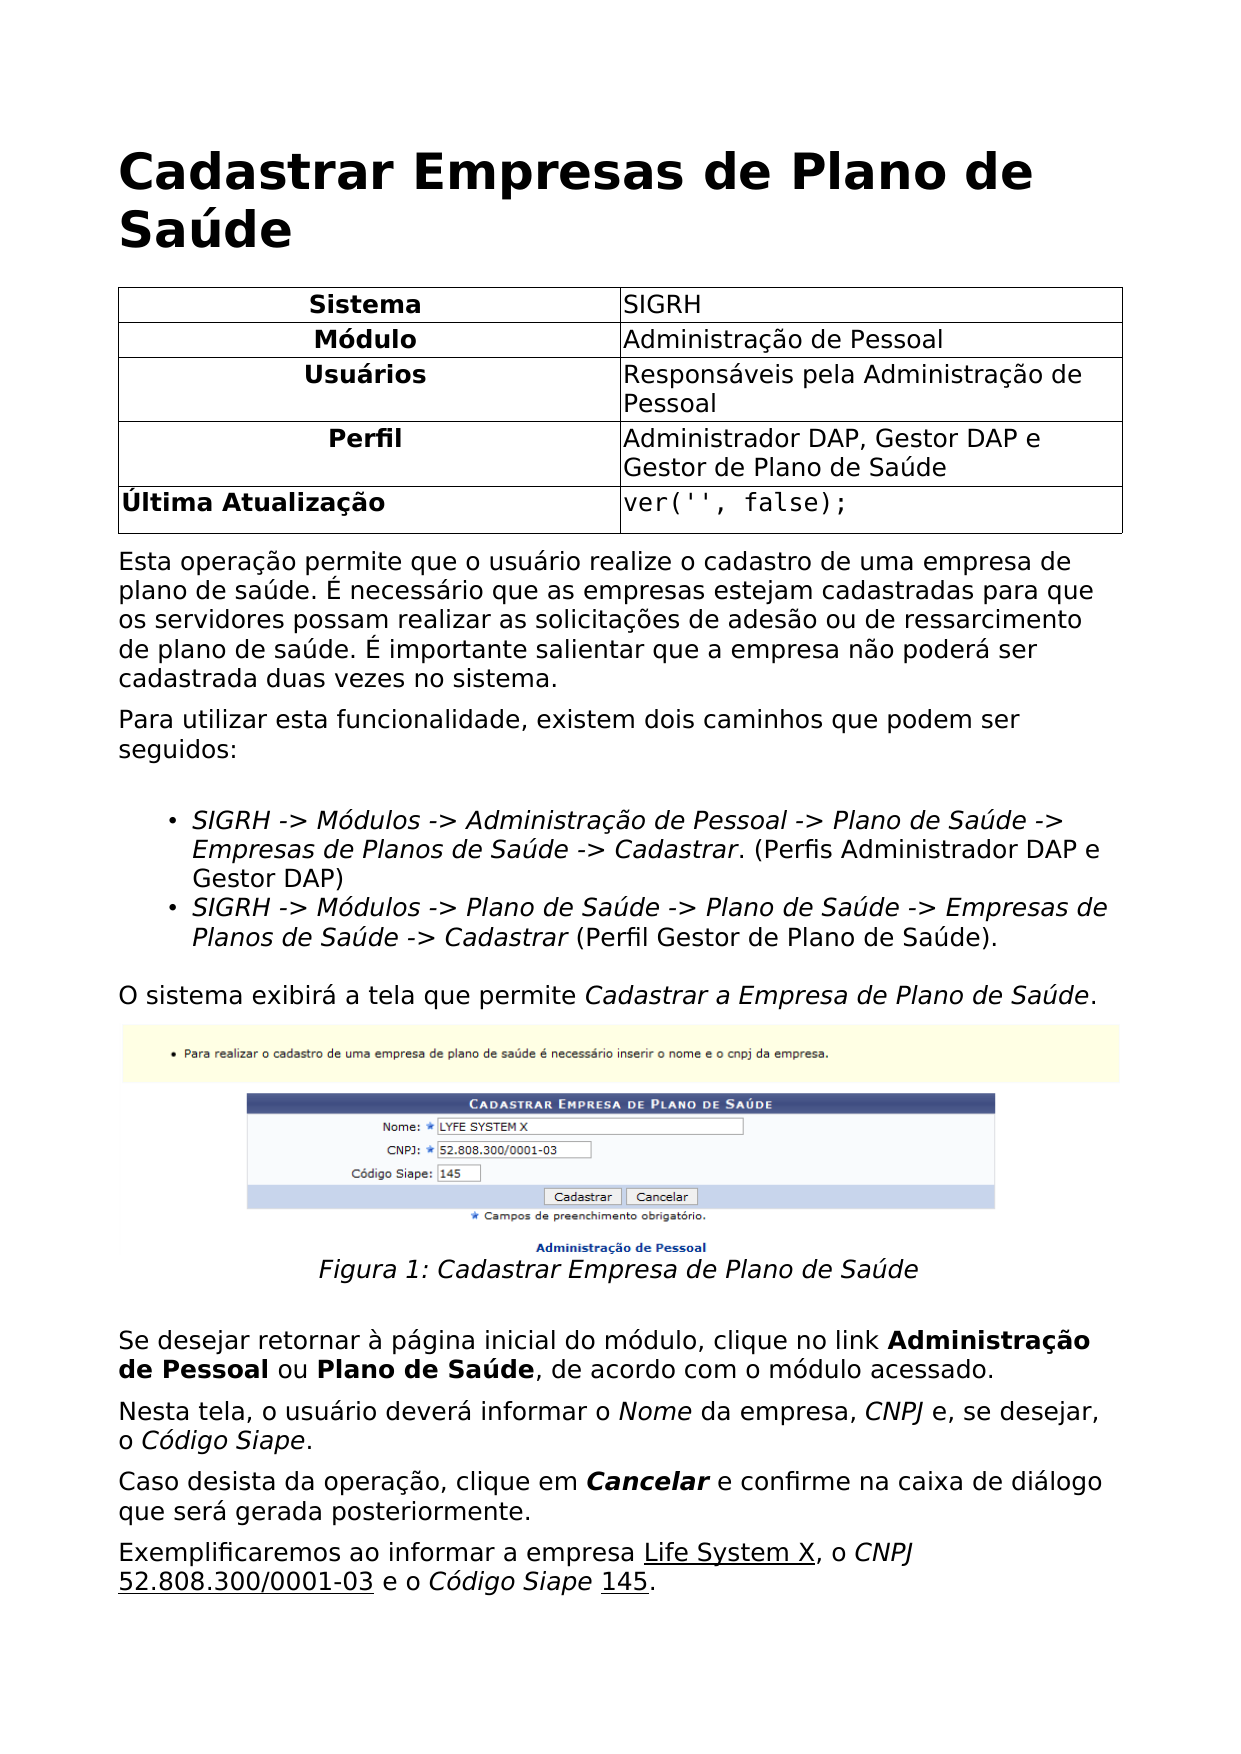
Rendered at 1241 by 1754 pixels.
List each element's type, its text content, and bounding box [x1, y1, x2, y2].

table_cell Última Atualização [119, 487, 620, 532]
text Caso desista da operação, clique em Cancelar e confirme na caixa de diálogo que será gerada posteriormente. [118, 1467, 1122, 1526]
text Se desejar retornar à página inicial do módulo, clique no link Administração de Pessoal ou Plano de Saúde, de acordo com o módulo acessado. [118, 1326, 1122, 1384]
table_header SIGRH [621, 288, 1122, 322]
text Exemplificaremos ao informar a empresa Life System X, o CNPJ 52.808.300/0001-03 e o Código Siape 145. [118, 1538, 1122, 1597]
table_cell Usuários [119, 358, 620, 421]
table_cell Módulo [119, 323, 620, 357]
text Nesta tela, o usuário deverá informar o Nome da empresa, CNPJ e, se desejar, o Código Siape. [118, 1397, 1122, 1455]
text O sistema exibirá a tela que permite Cadastrar a Empresa de Plano de Saúde. [118, 981, 1122, 1011]
table_cell ver('', false); [621, 487, 1122, 532]
subtitle Cadastrar Empresas de Plano de Saúde [118, 143, 1122, 259]
text Figura 1: Cadastrar Empresa de Plano de Saúde [118, 1255, 1122, 1284]
text Para utilizar esta funcionalidade, existem dois caminhos que podem ser seguidos: [118, 706, 1122, 764]
table_cell Perfil [119, 422, 620, 486]
list SIGRH -> Módulos -> Plano de Saúde -> Plano de Saúde -> Empresas de Planos de Saúde -> Cadastrar (Perfil Gestor de Plano de Saúde). [177, 893, 1122, 952]
table_cell Administração de Pessoal [621, 323, 1122, 357]
table_cell Responsáveis pela Administração de Pessoal [621, 358, 1122, 421]
list SIGRH -> Módulos -> Administração de Pessoal -> Plano de Saúde -> Empresas de Planos de Saúde -> Cadastrar. (Perfis Administrador DAP e Gestor DAP) [177, 806, 1122, 893]
picture [118, 1023, 1123, 1255]
table_header Sistema [119, 288, 620, 322]
text Esta operação permite que o usuário realize o cadastro de uma empresa de plano de saúde. É necessário que as empresas estejam cadastradas para que os servidores possam realizar as solicitações de adesão ou de ressarcimento de plano de saúde. É importante salientar que a empresa não poderá ser cadastrada duas vezes no sistema. [118, 547, 1122, 693]
table_cell Administrador DAP, Gestor DAP e Gestor de Plano de Saúde [621, 422, 1122, 486]
